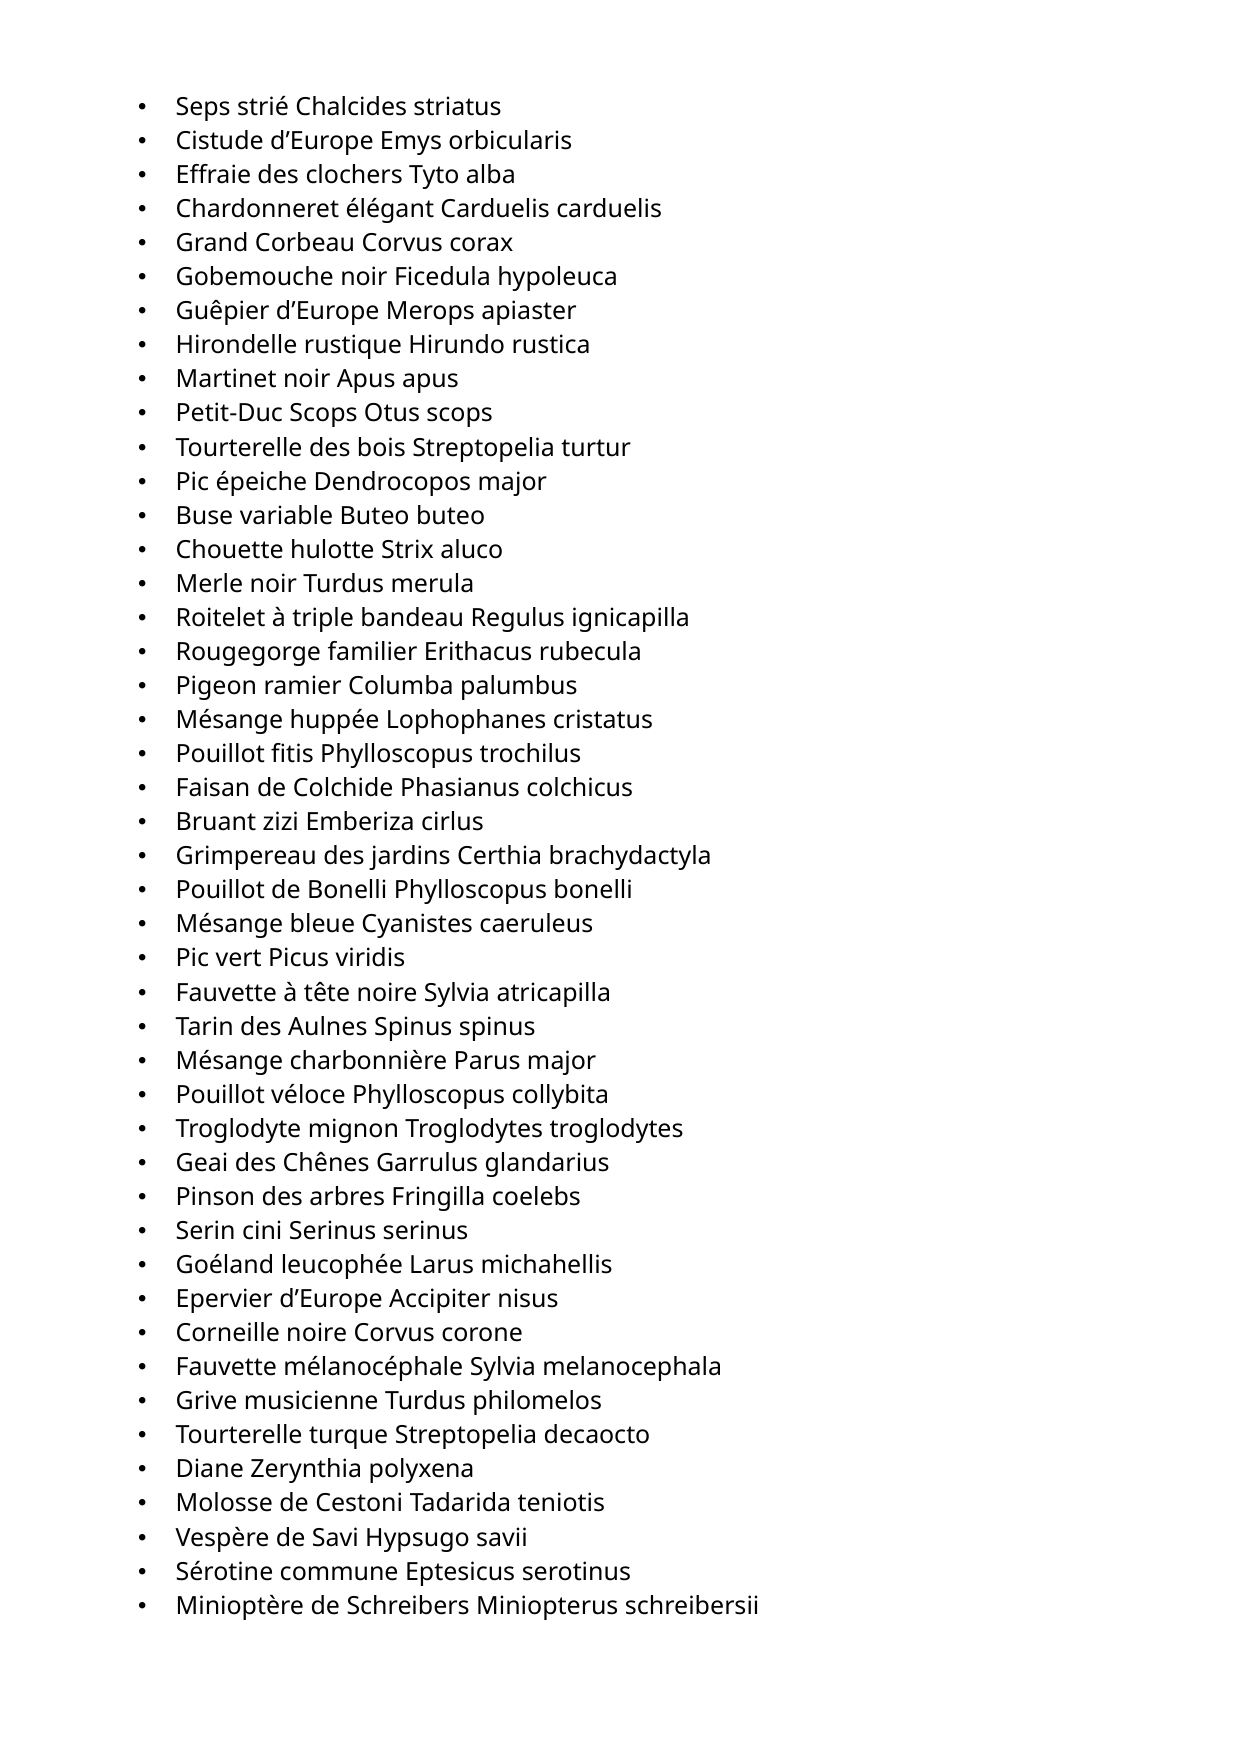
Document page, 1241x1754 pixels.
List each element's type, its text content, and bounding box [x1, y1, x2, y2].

list Gobemouche noir Ficedula hypoleuca [138, 259, 1140, 293]
list Merle noir Turdus merula [138, 565, 1140, 599]
list Pinson des arbres Fringilla coelebs [138, 1178, 1140, 1213]
list Grand Corbeau Corvus corax [138, 225, 1140, 259]
list Buse variable Buteo buteo [138, 497, 1140, 531]
list Pouillot de Bonelli Phylloscopus bonelli [138, 872, 1140, 906]
list Hirondelle rustique Hirundo rustica [138, 327, 1140, 361]
list Fauvette à tête noire Sylvia atricapilla [138, 974, 1140, 1008]
list Pouillot véloce Phylloscopus collybita [138, 1076, 1140, 1110]
list Pouillot fitis Phylloscopus trochilus [138, 736, 1140, 770]
list Petit-Duc Scops Otus scops [138, 395, 1140, 429]
list Sérotine commune Eptesicus serotinus [138, 1553, 1140, 1587]
list Pic vert Picus viridis [138, 940, 1140, 974]
list Tourterelle turque Streptopelia decaocto [138, 1417, 1140, 1451]
list Corneille noire Corvus corone [138, 1315, 1140, 1349]
list Pic épeiche Dendrocopos major [138, 463, 1140, 497]
list Seps strié Chalcides striatus [138, 88, 1140, 123]
list Pigeon ramier Columba palumbus [138, 668, 1140, 702]
list Fauvette mélanocéphale Sylvia melanocephala [138, 1349, 1140, 1383]
list Molosse de Cestoni Tadarida teniotis [138, 1485, 1140, 1519]
list Mésange bleue Cyanistes caeruleus [138, 906, 1140, 940]
list Vespère de Savi Hypsugo savii [138, 1519, 1140, 1553]
list Geai des Chênes Garrulus glandarius [138, 1144, 1140, 1178]
list Mésange huppée Lophophanes cristatus [138, 702, 1140, 736]
list Epervier d’Europe Accipiter nisus [138, 1281, 1140, 1315]
list Tourterelle des bois Streptopelia turtur [138, 429, 1140, 463]
list Martinet noir Apus apus [138, 361, 1140, 395]
list Troglodyte mignon Troglodytes troglodytes [138, 1110, 1140, 1144]
list Cistude d’Europe Emys orbicularis [138, 123, 1140, 157]
list Rougegorge familier Erithacus rubecula [138, 633, 1140, 668]
list Effraie des clochers Tyto alba [138, 157, 1140, 191]
list Guêpier d’Europe Merops apiaster [138, 293, 1140, 327]
list Mésange charbonnière Parus major [138, 1042, 1140, 1076]
list Bruant zizi Emberiza cirlus [138, 804, 1140, 838]
list Minioptère de Schreibers Miniopterus schreibersii [138, 1587, 1140, 1621]
list Goéland leucophée Larus michahellis [138, 1247, 1140, 1281]
list Grimpereau des jardins Certhia brachydactyla [138, 838, 1140, 872]
list Chouette hulotte Strix aluco [138, 531, 1140, 565]
list Diane Zerynthia polyxena [138, 1451, 1140, 1485]
list Chardonneret élégant Carduelis carduelis [138, 191, 1140, 225]
list Tarin des Aulnes Spinus spinus [138, 1008, 1140, 1042]
list Faisan de Colchide Phasianus colchicus [138, 770, 1140, 804]
list Roitelet à triple bandeau Regulus ignicapilla [138, 599, 1140, 633]
list Serin cini Serinus serinus [138, 1213, 1140, 1247]
list Grive musicienne Turdus philomelos [138, 1383, 1140, 1417]
